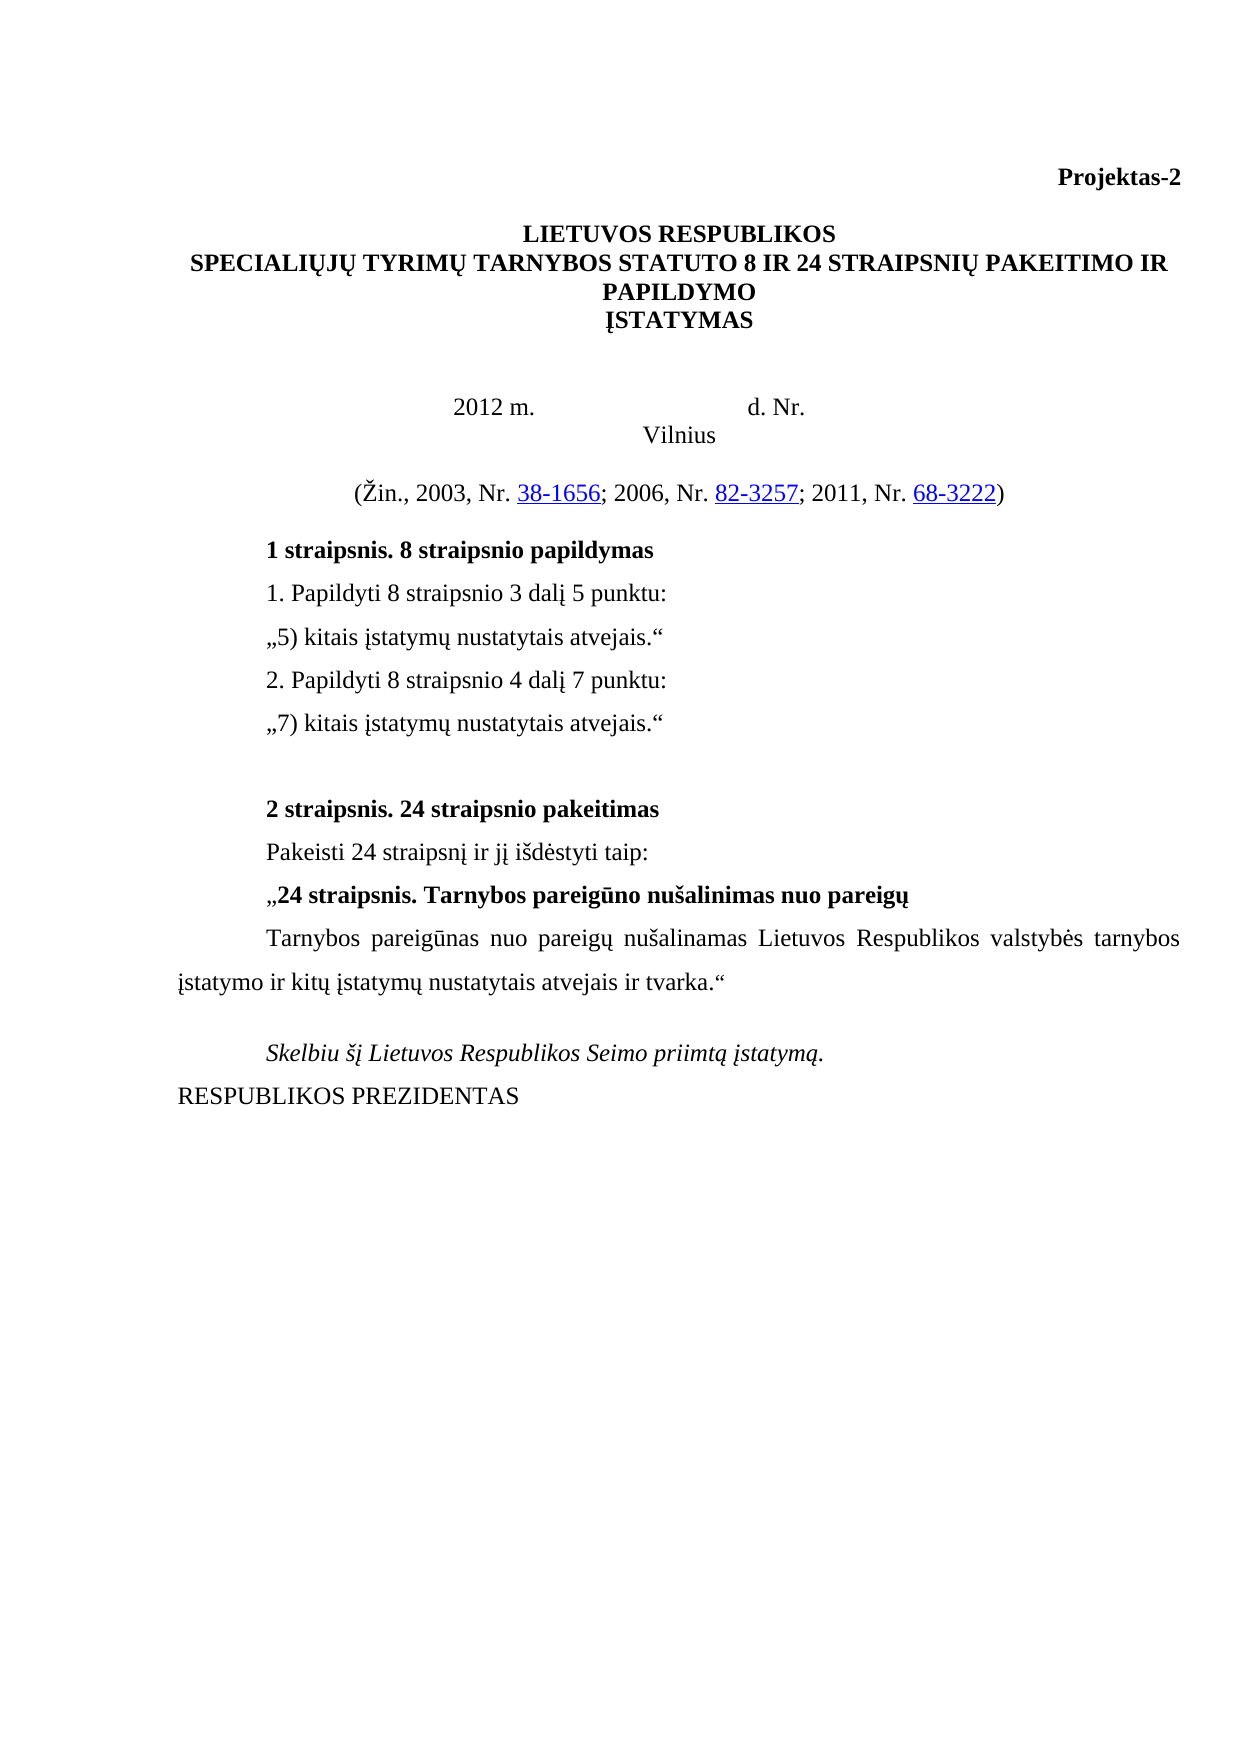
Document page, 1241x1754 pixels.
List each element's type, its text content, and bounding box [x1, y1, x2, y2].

text (Žin., 2003, Nr. 38-1656; 2006, Nr. 82-3257; 2011, Nr. 68-3222) [177, 478, 1181, 507]
text Projektas-2 [871, 162, 1181, 190]
text RESPUBLIKOS PREZIDENTAS [177, 1081, 1160, 1110]
text Vilnius [177, 420, 1181, 449]
text 2. Papildyti 8 straipsnio 4 dalį 7 punktu: [177, 665, 1181, 693]
text „7) kitais įstatymų nustatytais atvejais.“ [177, 708, 1181, 737]
text 1. Papildyti 8 straipsnio 3 dalį 5 punktu: [177, 578, 1181, 607]
text Tarnybos pareigūnas nuo pareigų nušalinamas Lietuvos Respublikos valstybės tarnybos įstatymo ir kitų įstatymų nustatytais atvejais ir tvarka.“ [177, 923, 1181, 995]
text 1 straipsnis. 8 straipsnio papildymas [177, 535, 1181, 564]
text Pakeisti 24 straipsnį ir jį išdėstyti taip: [177, 837, 1181, 866]
text 2012 m. d. Nr. [177, 392, 1181, 420]
text Skelbiu šį Lietuvos Respublikos Seimo priimtą įstatymą. [177, 1038, 1181, 1067]
text „24 straipsnis. Tarnybos pareigūno nušalinimas nuo pareigų [177, 880, 1181, 909]
text „5) kitais įstatymų nustatytais atvejais.“ [177, 622, 1181, 650]
text LIETUVOS RESPUBLIKOS [177, 219, 1181, 248]
text 2 straipsnis. 24 straipsnio pakeitimas [177, 794, 1181, 823]
text SPECIALIŲJŲ TYRIMŲ TARNYBOS STATUTO 8 IR 24 STRAIPSNIŲ PAKEITIMO IR PAPILDYMO [177, 248, 1181, 305]
text ĮSTATYMAS [177, 305, 1181, 334]
